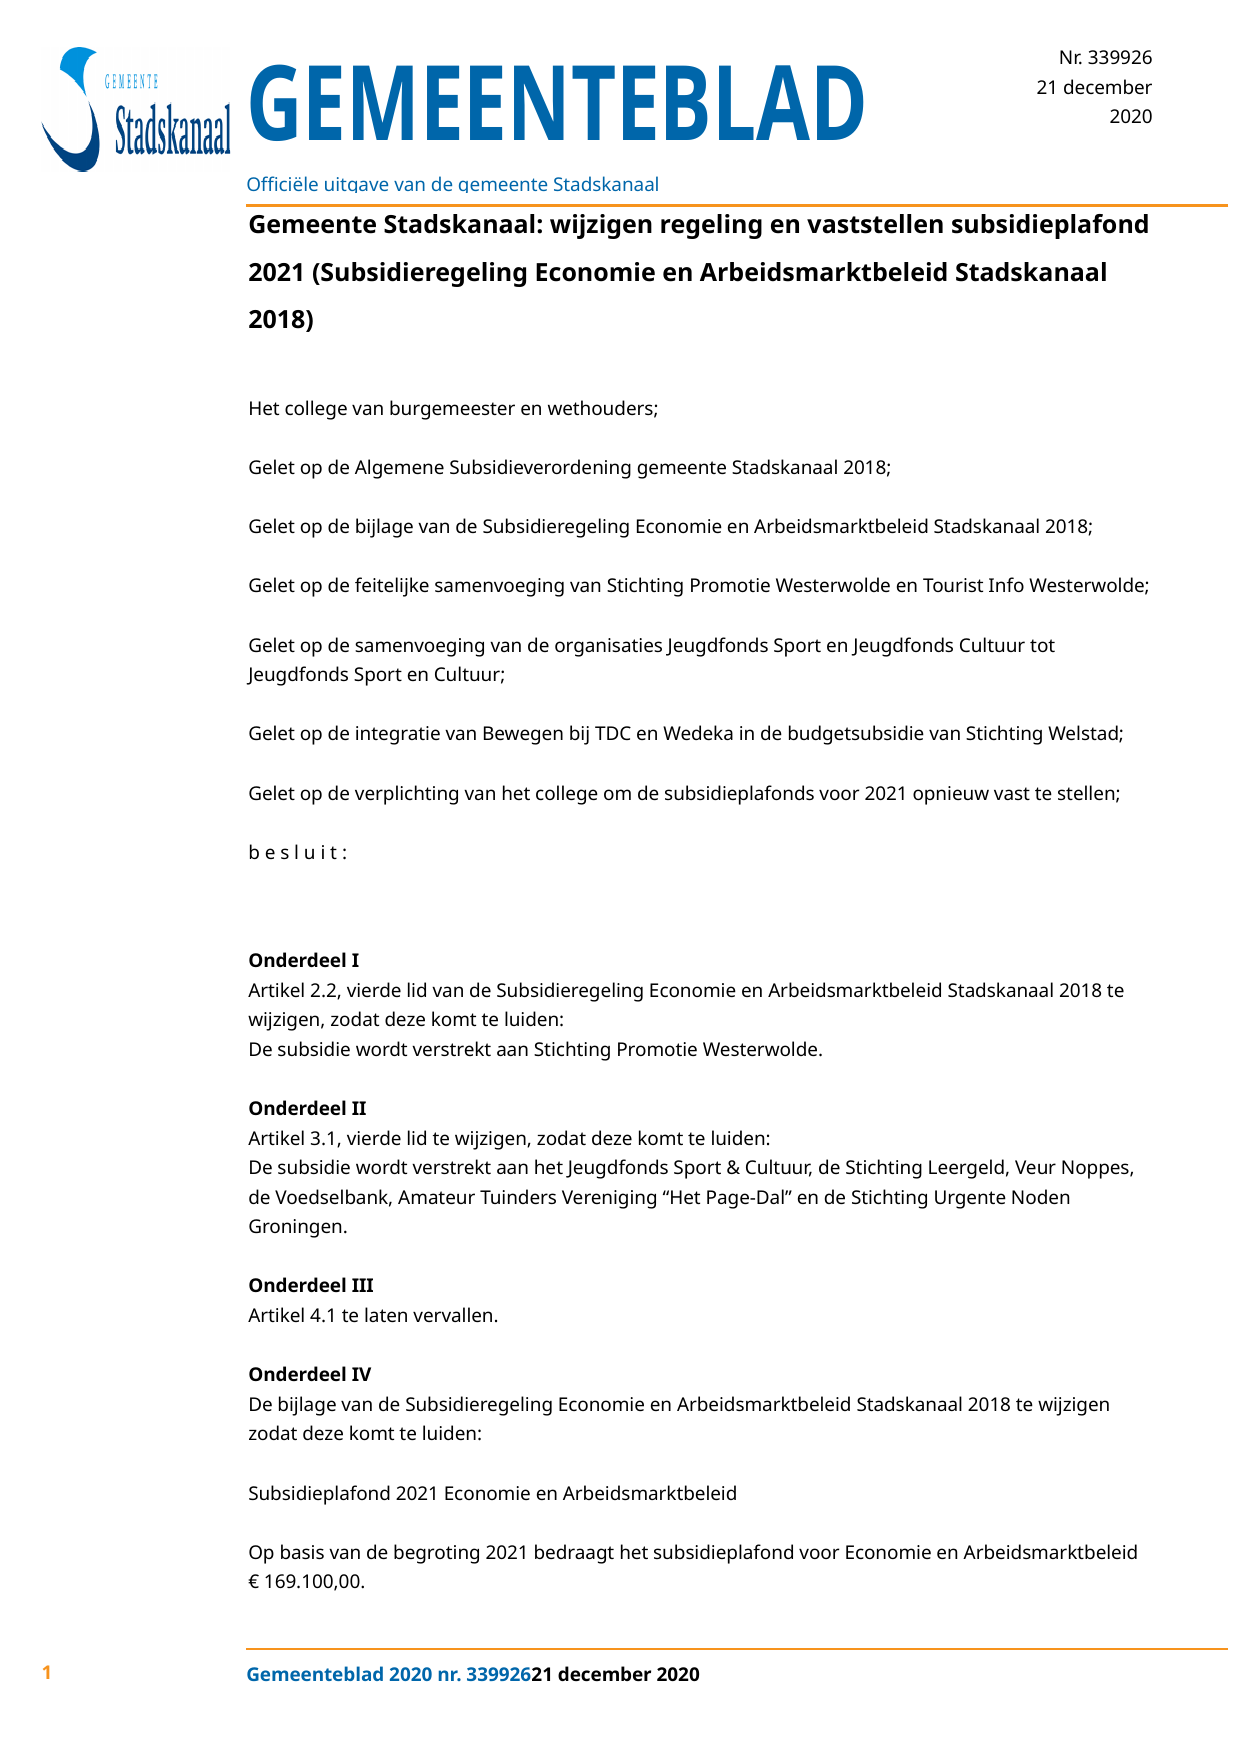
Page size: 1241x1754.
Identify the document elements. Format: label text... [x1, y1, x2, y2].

text De subsidie wordt verstrekt aan het Jeugdfonds Sport & Cultuur, de Stichting Leergeld, Veur Noppes, de Voedselbank, Amateur Tuinders Vereniging “Het Page-Dal” en de Stichting Urgente Noden Groningen. [248, 1154, 1152, 1239]
text De subsidie wordt verstrekt aan Stichting Promotie Westerwolde. [248, 1036, 1152, 1062]
text Onderdeel III [248, 1273, 1152, 1298]
text Gelet op de feitelijke samenvoeging van Stichting Promotie Westerwolde en Tourist Info Westerwolde; [248, 573, 1152, 598]
text Op basis van de begroting 2021 bedraagt het subsidieplafond voor Economie en Arbeidsmarktbeleid € 169.100,00. [248, 1539, 1152, 1594]
text Artikel 4.1 te laten vervallen. [248, 1302, 1152, 1328]
text Onderdeel I [248, 947, 1152, 973]
text Gelet op de Algemene Subsidieverordening gemeente Stadskanaal 2018; [248, 454, 1152, 480]
text b e s l u i t : [248, 839, 1152, 864]
picture [41, 47, 231, 172]
text Gemeente Stadskanaal: wijzigen regeling en vaststellen subsidieplafond 2021 (Subsidieregeling Economie en Arbeidsmarktbeleid Stadskanaal 2018) [248, 207, 1152, 336]
text Gelet op de bijlage van de Subsidieregeling Economie en Arbeidsmarktbeleid Stadskanaal 2018; [248, 513, 1152, 539]
text Het college van burgemeester en wethouders; [248, 395, 1152, 421]
text De bijlage van de Subsidieregeling Economie en Arbeidsmarktbeleid Stadskanaal 2018 te wijzigen zodat deze komt te luiden: [248, 1391, 1152, 1446]
text Gelet op de verplichting van het college om de subsidieplafonds voor 2021 opnieuw vast te stellen; [248, 780, 1152, 805]
text Artikel 3.1, vierde lid te wijzigen, zodat deze komt te luiden: [248, 1125, 1152, 1151]
text Onderdeel II [248, 1095, 1152, 1121]
text Onderdeel IV [248, 1361, 1152, 1387]
text Gelet op de integratie van Bewegen bij TDC en Wedeka in de budgetsubsidie van Stichting Welstad; [248, 721, 1152, 746]
text Gelet op de samenvoeging van de organisaties Jeugdfonds Sport en Jeugdfonds Cultuur tot Jeugdfonds Sport en Cultuur; [248, 632, 1152, 687]
text Artikel 2.2, vierde lid van de Subsidieregeling Economie en Arbeidsmarktbeleid Stadskanaal 2018 te wijzigen, zodat deze komt te luiden: [248, 977, 1152, 1032]
text Subsidieplafond 2021 Economie en Arbeidsmarktbeleid [248, 1480, 1152, 1506]
